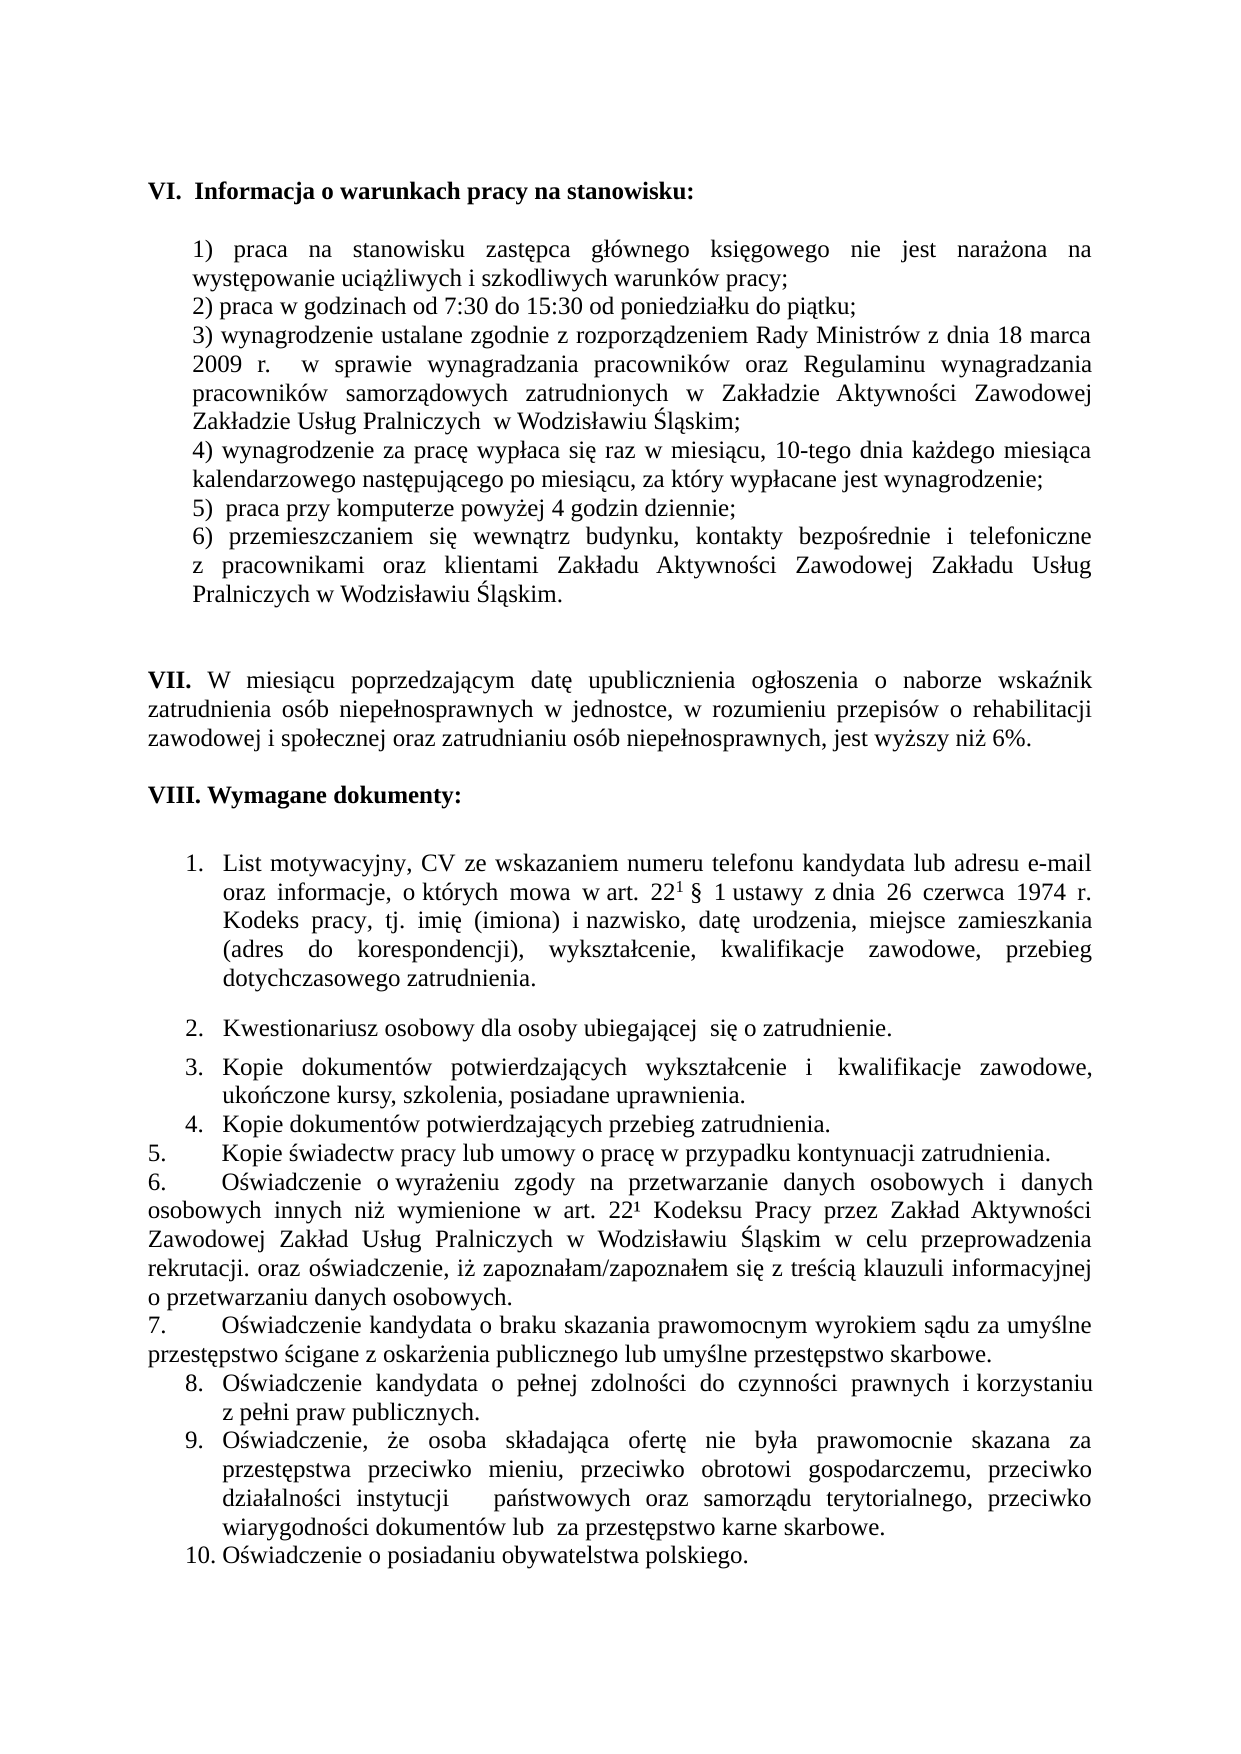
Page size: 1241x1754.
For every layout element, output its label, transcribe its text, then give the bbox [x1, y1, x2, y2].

text VII. W miesiącu poprzedzającym datę upublicznienia ogłoszenia o naborze wskaźnik zatrudnienia osób niepełnosprawnych w jednostce, w rozumieniu przepisów o rehabilitacji zawodowej i społecznej oraz zatrudnianiu osób niepełnosprawnych, jest wyższy niż 6%. [148, 665, 1093, 751]
text 5) praca przy komputerze powyżej 4 godzin dziennie; [192, 493, 1093, 521]
list Oświadczenie o posiadaniu obywatelstwa polskiego. [185, 1541, 1093, 1569]
text 6) przemieszczaniem się wewnątrz budynku, kontakty bezpośrednie i telefoniczne z pracownikami oraz klientami Zakładu Aktywności Zawodowej Zakładu Usług Pralniczych w Wodzisławiu Śląskim. [192, 521, 1093, 608]
text 4) wynagrodzenie za pracę wypłaca się raz w miesiącu, 10-tego dnia każdego miesiąca kalendarzowego następującego po miesiącu, za który wypłacane jest wynagrodzenie; [192, 435, 1093, 493]
list Oświadczenie kandydata o braku skazania prawomocnym wyrokiem sądu za umyślne przestępstwo ścigane z oskarżenia publicznego lub umyślne przestępstwo skarbowe. [148, 1311, 1093, 1368]
list List motywacyjny, CV ze wskazaniem numeru telefonu kandydata lub adresu e-mail oraz informacje, o których mowa w art. 221 § 1 ustawy z dnia 26 czerwca 1974 r. Kodeks pracy, tj. imię (imiona) i nazwisko, datę urodzenia, miejsce zamieszkania (adres do korespondencji), wykształcenie, kwalifikacje zawodowe, przebieg dotychczasowego zatrudnienia. [185, 848, 1093, 992]
list Kopie dokumentów potwierdzających przebieg zatrudnienia. [185, 1109, 1093, 1138]
text 3) wynagrodzenie ustalane zgodnie z rozporządzeniem Rady Ministrów z dnia 18 marca 2009 r. w sprawie wynagradzania pracowników oraz Regulaminu wynagradzania pracowników samorządowych zatrudnionych w Zakładzie Aktywności Zawodowej Zakładzie Usług Pralniczych w Wodzisławiu Śląskim; [192, 320, 1093, 435]
text 1) praca na stanowisku zastępca głównego księgowego nie jest narażona na występowanie uciążliwych i szkodliwych warunków pracy; [192, 234, 1093, 291]
list Kopie dokumentów potwierdzających wykształcenie i kwalifikacje zawodowe, ukończone kursy, szkolenia, posiadane uprawnienia. [185, 1052, 1093, 1109]
list Oświadczenie kandydata o pełnej zdolności do czynności prawnych i korzystaniu z pełni praw publicznych. [185, 1368, 1093, 1426]
list Oświadczenie, że osoba składająca ofertę nie była prawomocnie skazana za przestępstwa przeciwko mieniu, przeciwko obrotowi gospodarczemu, przeciwko działalności instytucji państwowych oraz samorządu terytorialnego, przeciwko wiarygodności dokumentów lub za przestępstwo karne skarbowe. [185, 1426, 1093, 1541]
text 2) praca w godzinach od 7:30 do 15:30 od poniedziałku do piątku; [192, 291, 1093, 320]
list Kwestionariusz osobowy dla osoby ubiegającej się o zatrudnienie. [185, 1013, 1093, 1041]
list Kopie świadectw pracy lub umowy o pracę w przypadku kontynuacji zatrudnienia. [148, 1138, 1093, 1167]
text VIII. Wymagane dokumenty: [148, 780, 1093, 809]
text VI. Informacja o warunkach pracy na stanowisku: [148, 176, 1093, 205]
list Oświadczenie o wyrażeniu zgody na przetwarzanie danych osobowych i danych osobowych innych niż wymienione w art. 22¹ Kodeksu Pracy przez Zakład Aktywności Zawodowej Zakład Usług Pralniczych w Wodzisławiu Śląskim w celu przeprowadzenia rekrutacji. oraz oświadczenie, iż zapoznałam/zapoznałem się z treścią klauzuli informacyjnej o przetwarzaniu danych osobowych. [148, 1167, 1093, 1311]
